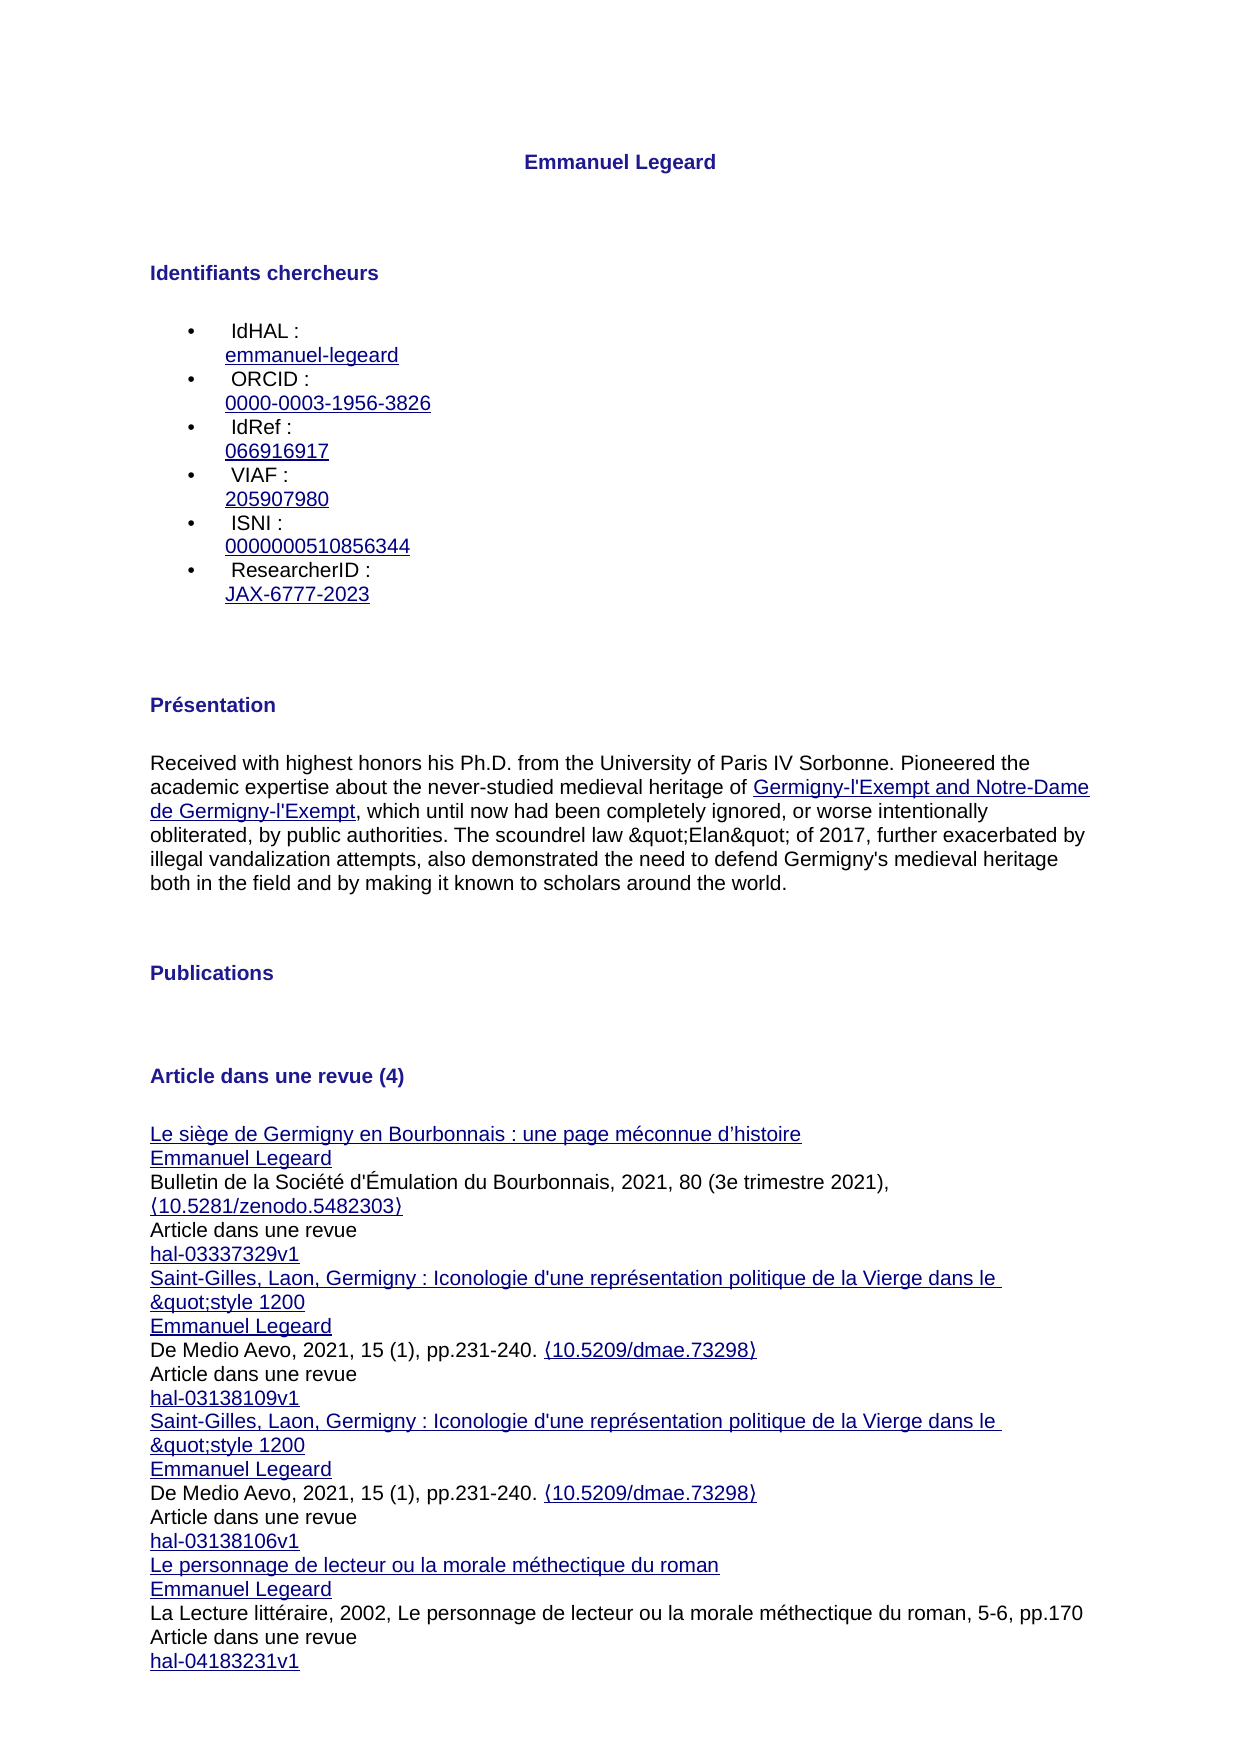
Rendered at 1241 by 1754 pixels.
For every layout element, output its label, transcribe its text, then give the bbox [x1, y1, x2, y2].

list IdHAL : [187, 319, 1090, 343]
list 066916917 [187, 438, 1090, 462]
list ResearcherID : [187, 558, 1090, 582]
list emmanuel-legeard [187, 343, 1090, 367]
subtitle Identifiants chercheurs [150, 260, 1090, 284]
subtitle Publications [150, 960, 1090, 984]
list 0000000510856344 [187, 534, 1090, 558]
subtitle Emmanuel Legeard [150, 150, 1090, 174]
subtitle Article dans une revue (4) [150, 1063, 1090, 1087]
list ISNI : [187, 510, 1090, 534]
list IdRef : [187, 414, 1090, 438]
list VIAF : [187, 462, 1090, 486]
table_header Le siège de Germigny en Bourbonnais : une page méconnue d’histoire Emmanuel Legeard Bulletin de la Société d'Émulation du Bourbonnais, 2021, 80 (3e trimestre 2021), ⟨10.5281/zenodo.5482303⟩ Article dans une revue hal-03337329v1 [150, 1122, 1090, 1266]
list ORCID : [187, 367, 1090, 391]
table_cell Saint-Gilles, Laon, Germigny : Iconologie d'une représentation politique de la Vierge dans le &quot;style 1200 Emmanuel Legeard De Medio Aevo, 2021, 15 (1), pp.231-240. ⟨10.5209/dmae.73298⟩ Article dans une revue hal-03138109v1 [150, 1266, 1090, 1409]
list 205907980 [187, 486, 1090, 510]
list JAX-6777-2023 [187, 582, 1090, 606]
list 0000-0003-1956-3826 [187, 391, 1090, 414]
table_cell Saint-Gilles, Laon, Germigny : Iconologie d'une représentation politique de la Vierge dans le &quot;style 1200 Emmanuel Legeard De Medio Aevo, 2021, 15 (1), pp.231-240. ⟨10.5209/dmae.73298⟩ Article dans une revue hal-03138106v1 [150, 1409, 1090, 1553]
text Received with highest honors his Ph.D. from the University of Paris IV Sorbonne. Pioneered the academic expertise about the never-studied medieval heritage of Germigny-l'Exempt and Notre-Dame de Germigny-l'Exempt, which until now had been completely ignored, or worse intentionally obliterated, by public authorities. The scoundrel law &quot;Elan&quot; of 2017, further exacerbated by illegal vandalization attempts, also demonstrated the need to defend Germigny's medieval heritage both in the field and by making it known to scholars around the world. [150, 751, 1090, 895]
table_cell Le personnage de lecteur ou la morale méthectique du roman Emmanuel Legeard La Lecture littéraire, 2002, Le personnage de lecteur ou la morale méthectique du roman, 5-6, pp.170 Article dans une revue hal-04183231v1 [150, 1553, 1090, 1673]
subtitle Présentation [150, 693, 1090, 717]
